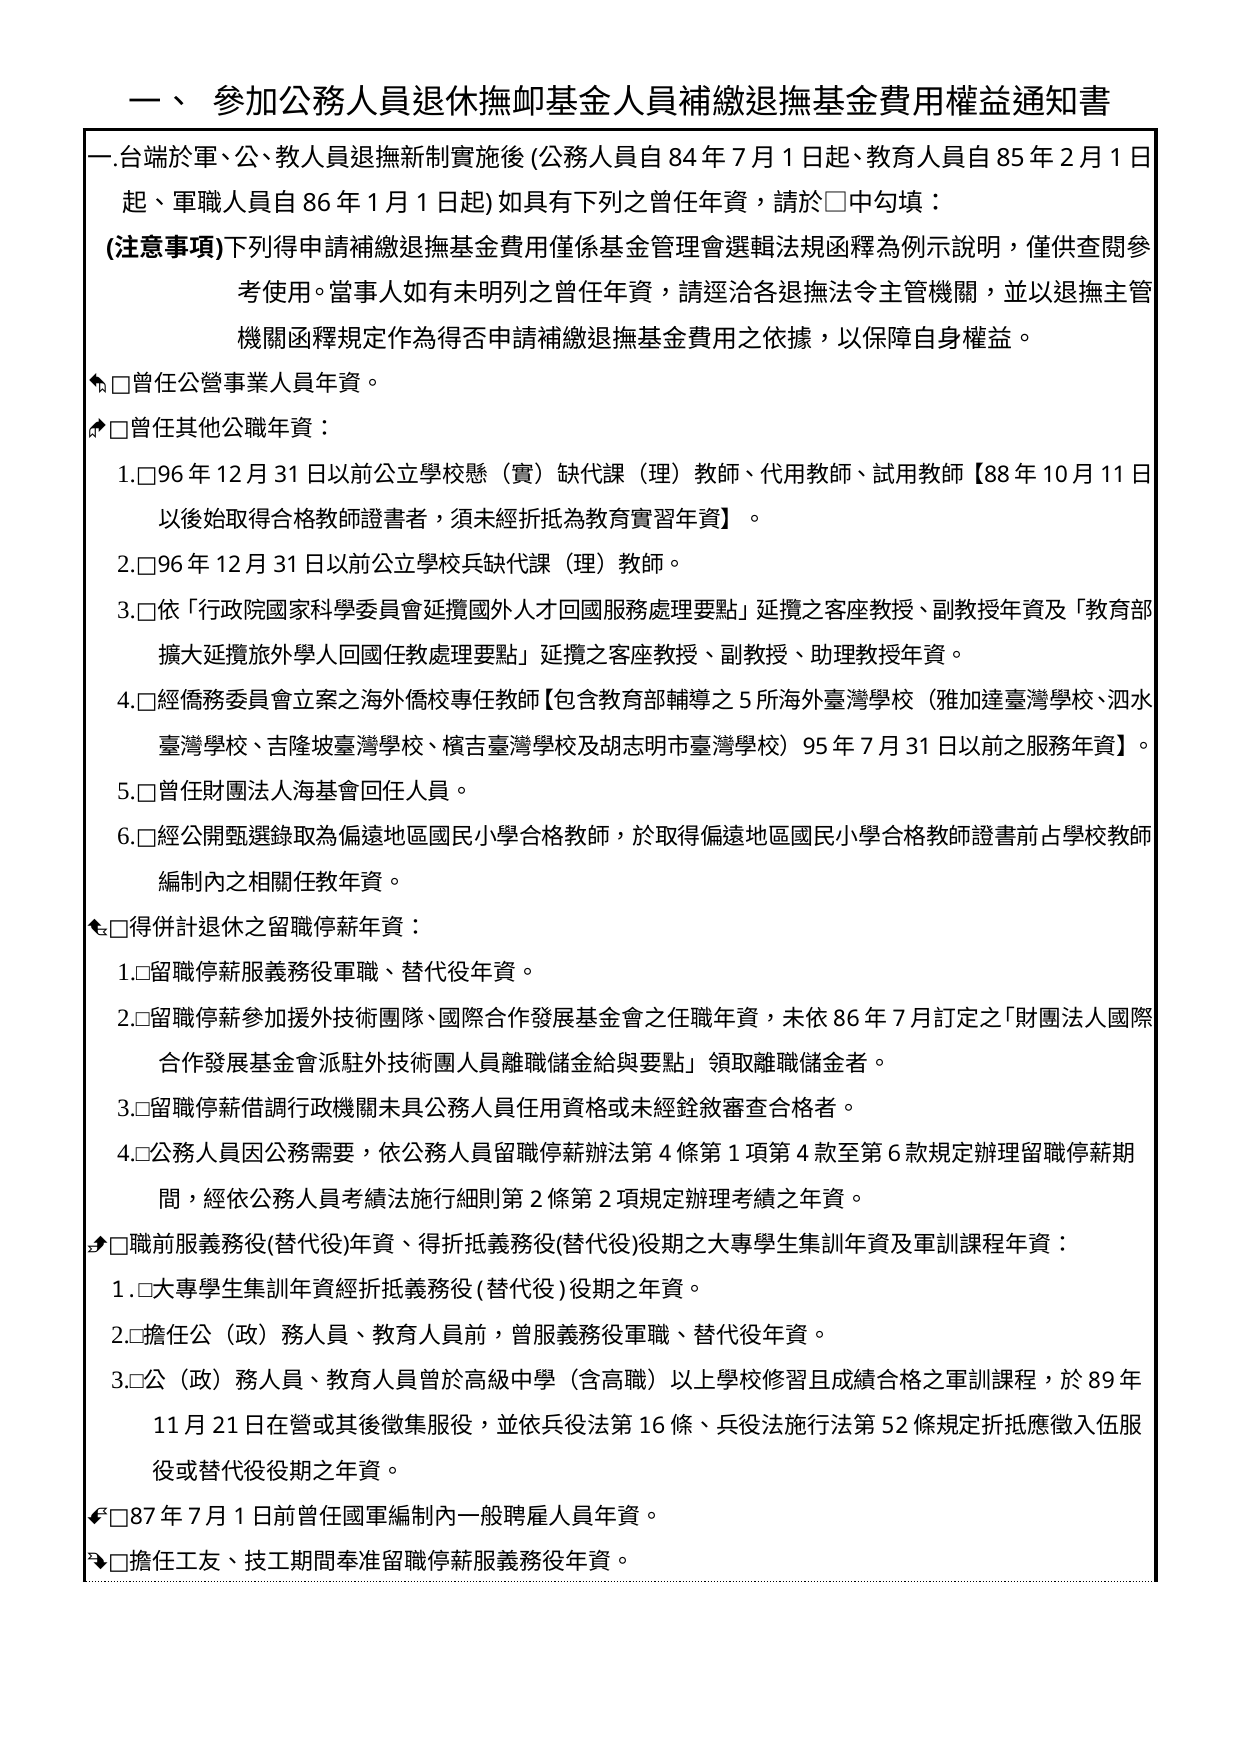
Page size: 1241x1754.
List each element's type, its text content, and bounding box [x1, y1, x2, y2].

text 一、 參加公務人員退休撫卹基金人員補繳退撫基金費用權益通知書 [89, 68, 1152, 128]
table_header 台端於軍、公、教人員退撫新制實施後 (公務人員自84年7月1日起、教育人員自85年2月1日起、軍職人員自86年1月1日起) 如具有下列之曾任年資，請於□中勾填： (注意事項)下列得申請補繳退撫基金費用僅係基金管理會選輯法規函釋為例示說明，僅供查閱參考使用。當事人如有未明列之曾任年資，請逕洽各退撫法令主管機關，並以退撫主管機關函釋規定作為得否申請補繳退撫基金費用之依據，以保障自身權益。 □曾任公營事業人員年資。 □曾任其他公職年資： □96年12月31日以前公立學校懸（實）缺代課（理）教師、代用教師、試用教師【88年10月11日以後始取得合格教師證書者，須未經折抵為教育實習年資】。 □96年12月31日以前公立學校兵缺代課（理）教師。 □依「行政院國家科學委員會延攬國外人才回國服務處理要點」延攬之客座教授、副教授年資及「教育部擴大延攬旅外學人回國任教處理要點」延攬之客座教授、副教授、助理教授年資。 □經僑務委員會立案之海外僑校專任教師【包含教育部輔導之5所海外臺灣學校（雅加達臺灣學校、泗水臺灣學校、吉隆坡臺灣學校、檳吉臺灣學校及胡志明市臺灣學校）95年7月31日以前之服務年資】。 □曾任財團法人海基會回任人員。 □經公開甄選錄取為偏遠地區國民小學合格教師，於取得偏遠地區國民小學合格教師證書前占學校教師編制內之相關任教年資。 □得併計退休之留職停薪年資： □留職停薪服義務役軍職、替代役年資。 □留職停薪參加援外技術團隊、國際合作發展基金會之任職年資，未依86年7月訂定之「財團法人國際合作發展基金會派駐外技術團人員離職儲金給與要點」領取離職儲金者。 □留職停薪借調行政機關未具公務人員任用資格或未經銓敘審查合格者。 □公務人員因公務需要，依公務人員留職停薪辦法第4條第1項第4款至第6款規定辦理留職停薪期間，經依公務人員考績法施行細則第2條第2項規定辦理考績之年資。 □職前服義務役(替代役)年資、得折抵義務役(替代役)役期之大專學生集訓年資及軍訓課程年資： □大專學生集訓年資經折抵義務役(替代役)役期之年資。 □擔任公（政）務人員、教育人員前，曾服義務役軍職、替代役年資。 □公（政）務人員、教育人員曾於高級中學（含高職）以上學校修習且成績合格之軍訓課程，於89年11月21日在營或其後徵集服役，並依兵役法第16條、兵役法施行法第52條規定折抵應徵入伍服役或替代役役期之年資。 □87年7月1日前曾任國軍編制內一般聘雇人員年資。 □擔任工友、技工期間奉准留職停薪服義務役年資。 [86, 131, 1154, 1581]
